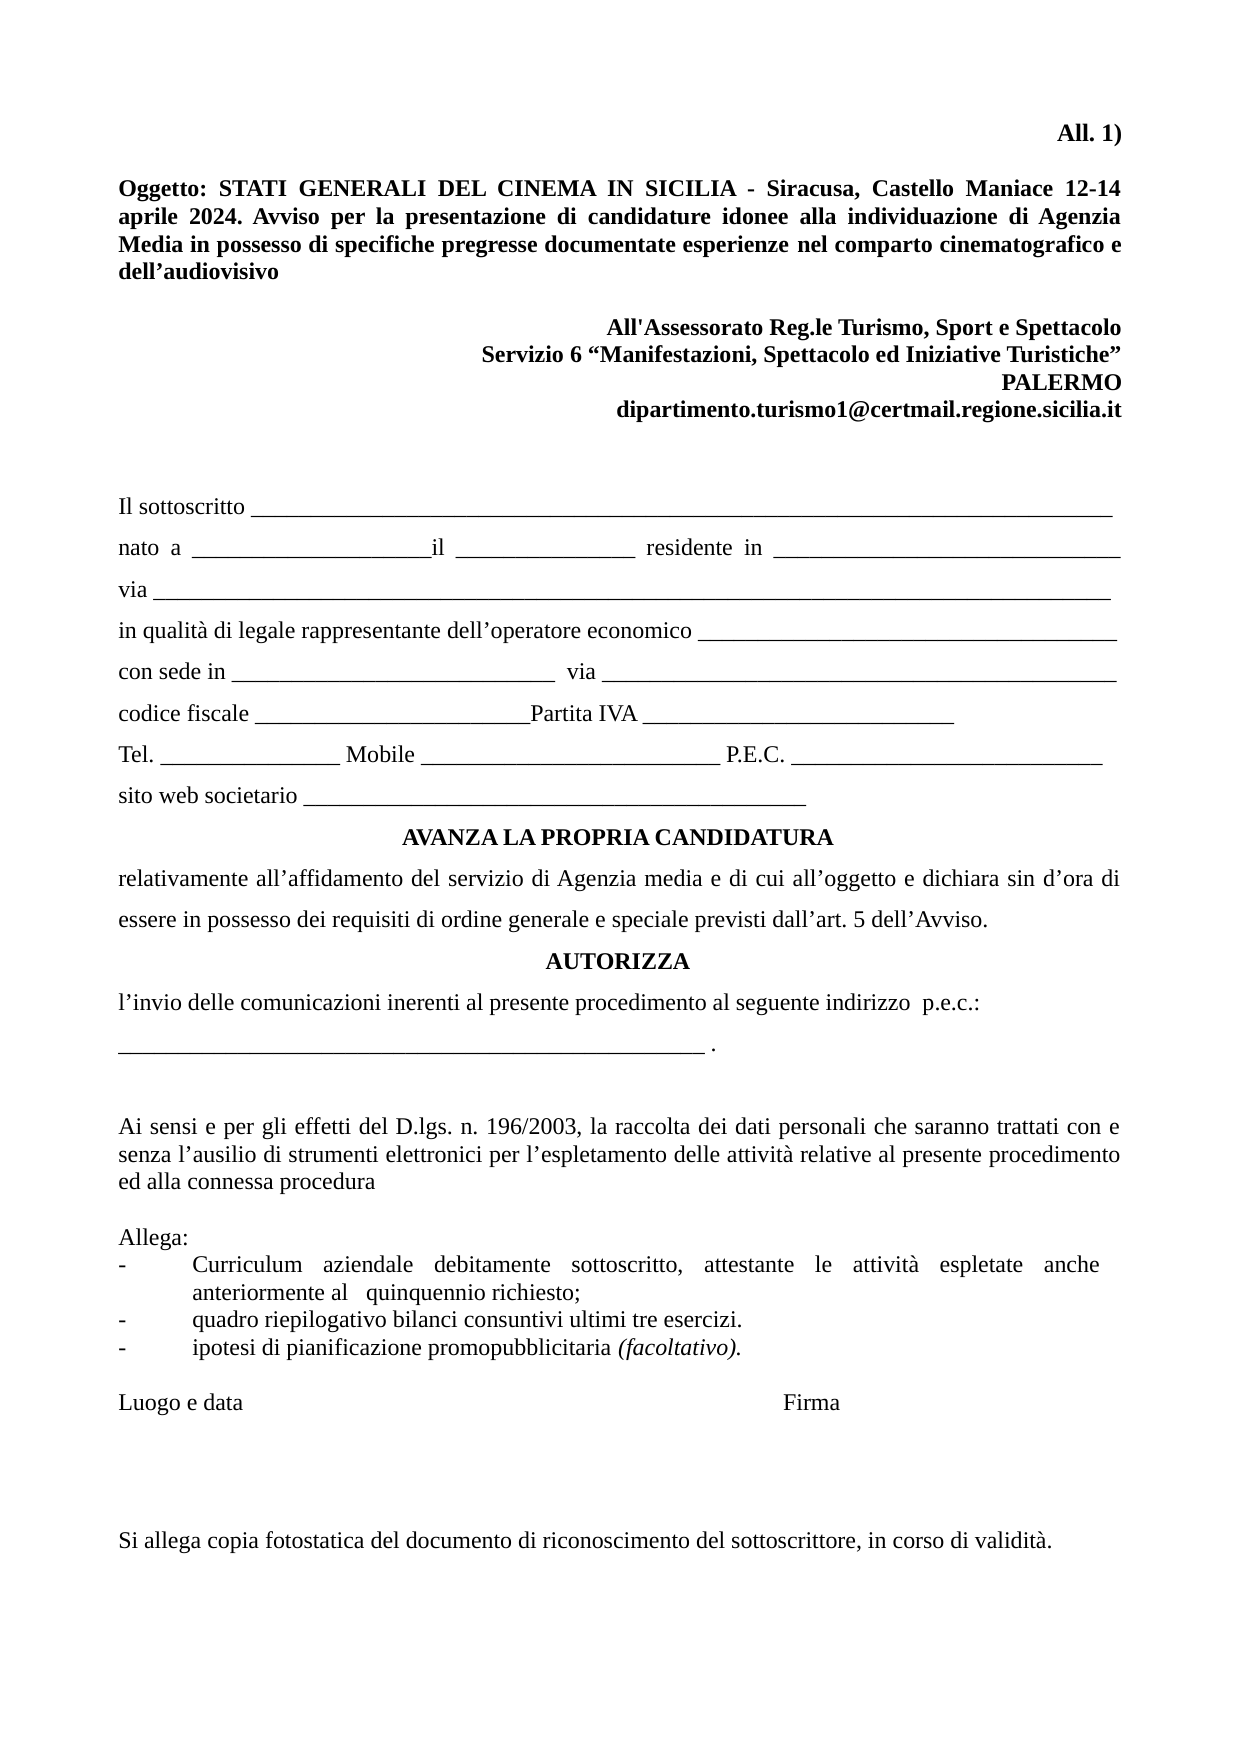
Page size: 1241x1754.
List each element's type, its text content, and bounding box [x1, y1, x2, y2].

text dipartimento.turismo1@certmail.regione.sicilia.it [118, 395, 1122, 423]
text in qualità di legale rappresentante dell’operatore economico ___________________________________ [118, 616, 1122, 643]
text PALERMO [118, 368, 1122, 395]
text con sede in ___________________________ via ___________________________________________ [118, 657, 1122, 685]
text - Curriculum aziendale debitamente sottoscritto, attestante le attività espletate anche anteriormente al quinquennio richiesto; [118, 1250, 1122, 1305]
text All'Assessorato Reg.le Turismo, Sport e Spettacolo [118, 312, 1122, 340]
text Allega: [118, 1223, 1122, 1250]
text - ipotesi di pianificazione promopubblicitaria (facoltativo). [118, 1333, 1122, 1361]
text All. 1) [118, 118, 1122, 147]
text l’invio delle comunicazioni inerenti al presente procedimento al seguente indirizzo p.e.c.: [118, 988, 1122, 1016]
text - quadro riepilogativo bilanci consuntivi ultimi tre esercizi. [118, 1305, 1122, 1333]
text Oggetto: STATI GENERALI DEL CINEMA IN SICILIA - Siracusa, Castello Maniace 12-14 aprile 2024. Avviso per la presentazione di candidature idonee alla individuazione di Agenzia Media in possesso di specifiche pregresse documentate esperienze nel comparto cinematografico e dell’audiovisivo [118, 174, 1122, 285]
text AVANZA LA PROPRIA CANDIDATURA [118, 823, 1122, 850]
text Servizio 6 “Manifestazioni, Spettacolo ed Iniziative Turistiche” [118, 340, 1122, 368]
text Luogo e data Firma [118, 1388, 1122, 1416]
text nato a ____________________il _______________ residente in _____________________________ via ________________________________________________________________________________ [118, 533, 1122, 602]
text _________________________________________________ . [118, 1029, 1122, 1057]
text sito web societario __________________________________________ [118, 781, 1122, 809]
text AUTORIZZA [118, 947, 1122, 974]
text codice fiscale _______________________Partita IVA __________________________ [118, 699, 1122, 726]
text Tel. _______________ Mobile _________________________ P.E.C. __________________________ [118, 740, 1122, 768]
text Il sottoscritto ________________________________________________________________________ [118, 492, 1122, 519]
text Ai sensi e per gli effetti del D.lgs. n. 196/2003, la raccolta dei dati personali che saranno trattati con e senza l’ausilio di strumenti elettronici per l’espletamento delle attività relative al presente procedimento ed alla connessa procedura [118, 1112, 1122, 1195]
text Si allega copia fotostatica del documento di riconoscimento del sottoscrittore, in corso di validità. [118, 1526, 1122, 1554]
text relativamente all’affidamento del servizio di Agenzia media e di cui all’oggetto e dichiara sin d’ora di essere in possesso dei requisiti di ordine generale e speciale previsti dall’art. 5 dell’Avviso. [118, 864, 1122, 933]
